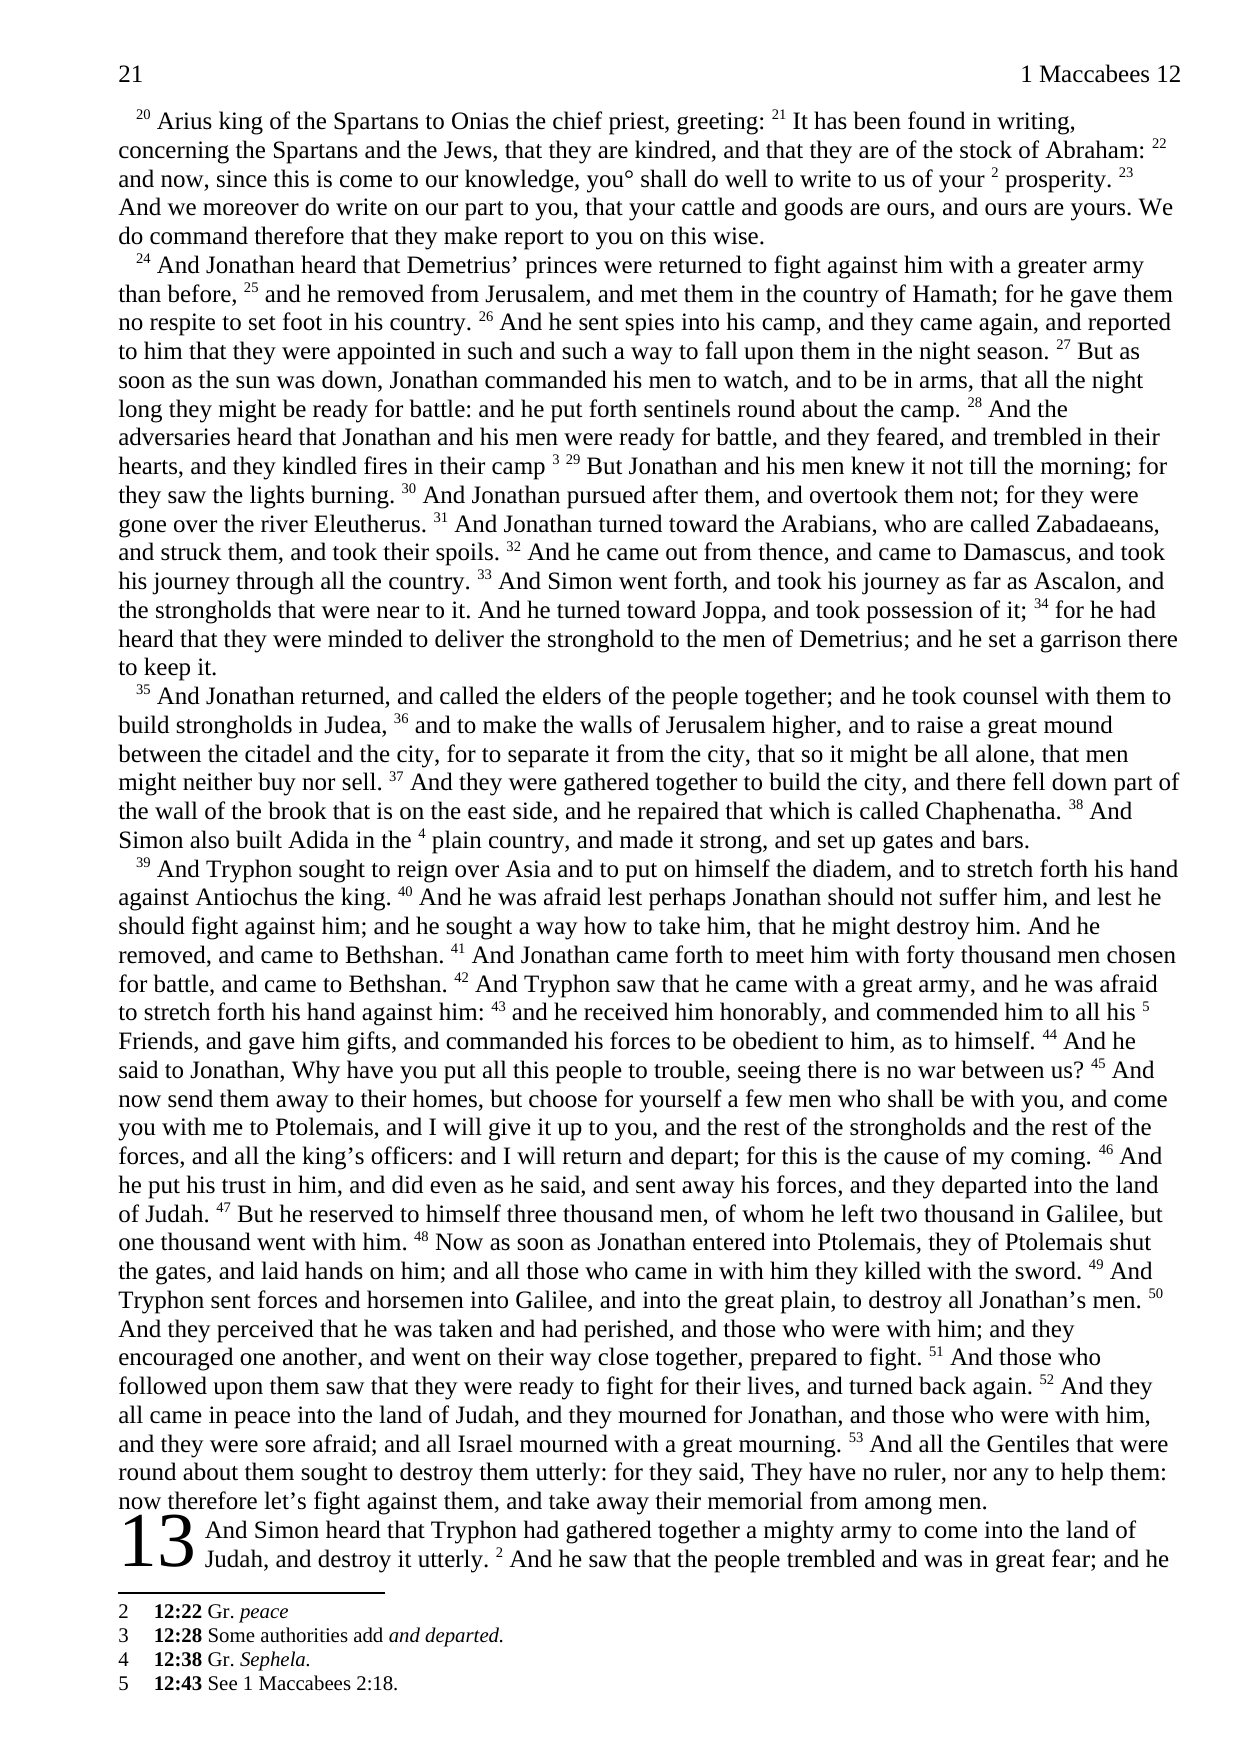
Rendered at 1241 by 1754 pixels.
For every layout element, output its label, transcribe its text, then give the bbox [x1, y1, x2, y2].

text 12:43 See 1 Maccabees 2:18. [118, 1671, 1181, 1695]
text 24 And Jonathan heard that Demetrius’ princes were returned to fight against him with a greater army than before, 25 and he removed from Jerusalem, and met them in the country of Hamath; for he gave them no respite to set foot in his country. 26 And he sent spies into his camp, and they came again, and reported to him that they were appointed in such and such a way to fall upon them in the night season. 27 But as soon as the sun was down, Jonathan commanded his men to watch, and to be in arms, that all the night long they might be ready for battle: and he put forth sentinels round about the camp. 28 And the adversaries heard that Jonathan and his men were ready for battle, and they feared, and trembled in their hearts, and they kindled fires in their camp 29 But Jonathan and his men knew it not till the morning; for they saw the lights burning. 30 And Jonathan pursued after them, and overtook them not; for they were gone over the river Eleutherus. 31 And Jonathan turned toward the Arabians, who are called Zabadaeans, and struck them, and took their spoils. 32 And he came out from thence, and came to Damascus, and took his journey through all the country. 33 And Simon went forth, and took his journey as far as Ascalon, and the strongholds that were near to it. And he turned toward Joppa, and took possession of it; 34 for he had heard that they were minded to deliver the stronghold to the men of Demetrius; and he set a garrison there to keep it. [118, 250, 1181, 681]
text 13And Simon heard that Tryphon had gathered together a mighty army to come into the land of Judah, and destroy it utterly. 2 And he saw that the people trembled and was in great fear; and he went up to Jerusalem, and gathered the people together; 3 and he encouraged them, and said to them, You° yourselves know all the things that I, and my kindred, and my father’s house, have done for the laws and the sanctuary, and the battles and the distresses which we have seen: 4 by reason of this all my kindred have perished for Israel’s sake, and I am left alone. 5 And now be it far from me, that I should spare my own life in any time of affliction; for I am not better than my kindred. 6 However I will take vengeance for my nation, and for the sanctuary, and for our wives and children; because all the Gentiles are gathered to destroy us of very hatred. 7 And the spirit of the people revived, as soon as they heard these words. 8 And they answered with a loud voice, saying, You are our leader instead of Judas and Jonathan your brother. 9 Fight you our battles, and all that you shall say to us, that will we do. 10 And he gathered together all the men of war, and made haste to finish the walls of Jerusalem, and he fortified it round about. 11 And he sent Jonathan the son of Absalom, and with him a great army, to Joppa: and he cast out those who were therein, and abode there in it. [118, 1515, 1181, 1572]
text 39 And Tryphon sought to reign over Asia and to put on himself the diadem, and to stretch forth his hand against Antiochus the king. 40 And he was afraid lest perhaps Jonathan should not suffer him, and lest he should fight against him; and he sought a way how to take him, that he might destroy him. And he removed, and came to Bethshan. 41 And Jonathan came forth to meet him with forty thousand men chosen for battle, and came to Bethshan. 42 And Tryphon saw that he came with a great army, and he was afraid to stretch forth his hand against him: 43 and he received him honorably, and commended him to all his Friends, and gave him gifts, and commanded his forces to be obedient to him, as to himself. 44 And he said to Jonathan, Why have you put all this people to trouble, seeing there is no war between us? 45 And now send them away to their homes, but choose for yourself a few men who shall be with you, and come you with me to Ptolemais, and I will give it up to you, and the rest of the strongholds and the rest of the forces, and all the king’s officers: and I will return and depart; for this is the cause of my coming. 46 And he put his trust in him, and did even as he said, and sent away his forces, and they departed into the land of Judah. 47 But he reserved to himself three thousand men, of whom he left two thousand in Galilee, but one thousand went with him. 48 Now as soon as Jonathan entered into Ptolemais, they of Ptolemais shut the gates, and laid hands on him; and all those who came in with him they killed with the sword. 49 And Tryphon sent forces and horsemen into Galilee, and into the great plain, to destroy all Jonathan’s men. 50 And they perceived that he was taken and had perished, and those who were with him; and they encouraged one another, and went on their way close together, prepared to fight. 51 And those who followed upon them saw that they were ready to fight for their lives, and turned back again. 52 And they all came in peace into the land of Judah, and they mourned for Jonathan, and those who were with him, and they were sore afraid; and all Israel mourned with a great mourning. 53 And all the Gentiles that were round about them sought to destroy them utterly: for they said, They have no ruler, nor any to help them: now therefore let’s fight against them, and take away their memorial from among men. [118, 854, 1181, 1515]
text 12:22 Gr. peace [118, 1599, 1181, 1623]
text 20 Arius king of the Spartans to Onias the chief priest, greeting: 21 It has been found in writing, concerning the Spartans and the Jews, that they are kindred, and that they are of the stock of Abraham: 22 and now, since this is come to our knowledge, you° shall do well to write to us of your prosperity. 23 And we moreover do write on our part to you, that your cattle and goods are ours, and ours are yours. We do command therefore that they make report to you on this wise. [118, 106, 1181, 250]
text 12:28 Some authorities add and departed. [118, 1623, 1181, 1647]
text 12:38 Gr. Sephela. [118, 1647, 1181, 1671]
text 35 And Jonathan returned, and called the elders of the people together; and he took counsel with them to build strongholds in Judea, 36 and to make the walls of Jerusalem higher, and to raise a great mound between the citadel and the city, for to separate it from the city, that so it might be all alone, that men might neither buy nor sell. 37 And they were gathered together to build the city, and there fell down part of the wall of the brook that is on the east side, and he repaired that which is called Chaphenatha. 38 And Simon also built Adida in the plain country, and made it strong, and set up gates and bars. [118, 681, 1181, 854]
